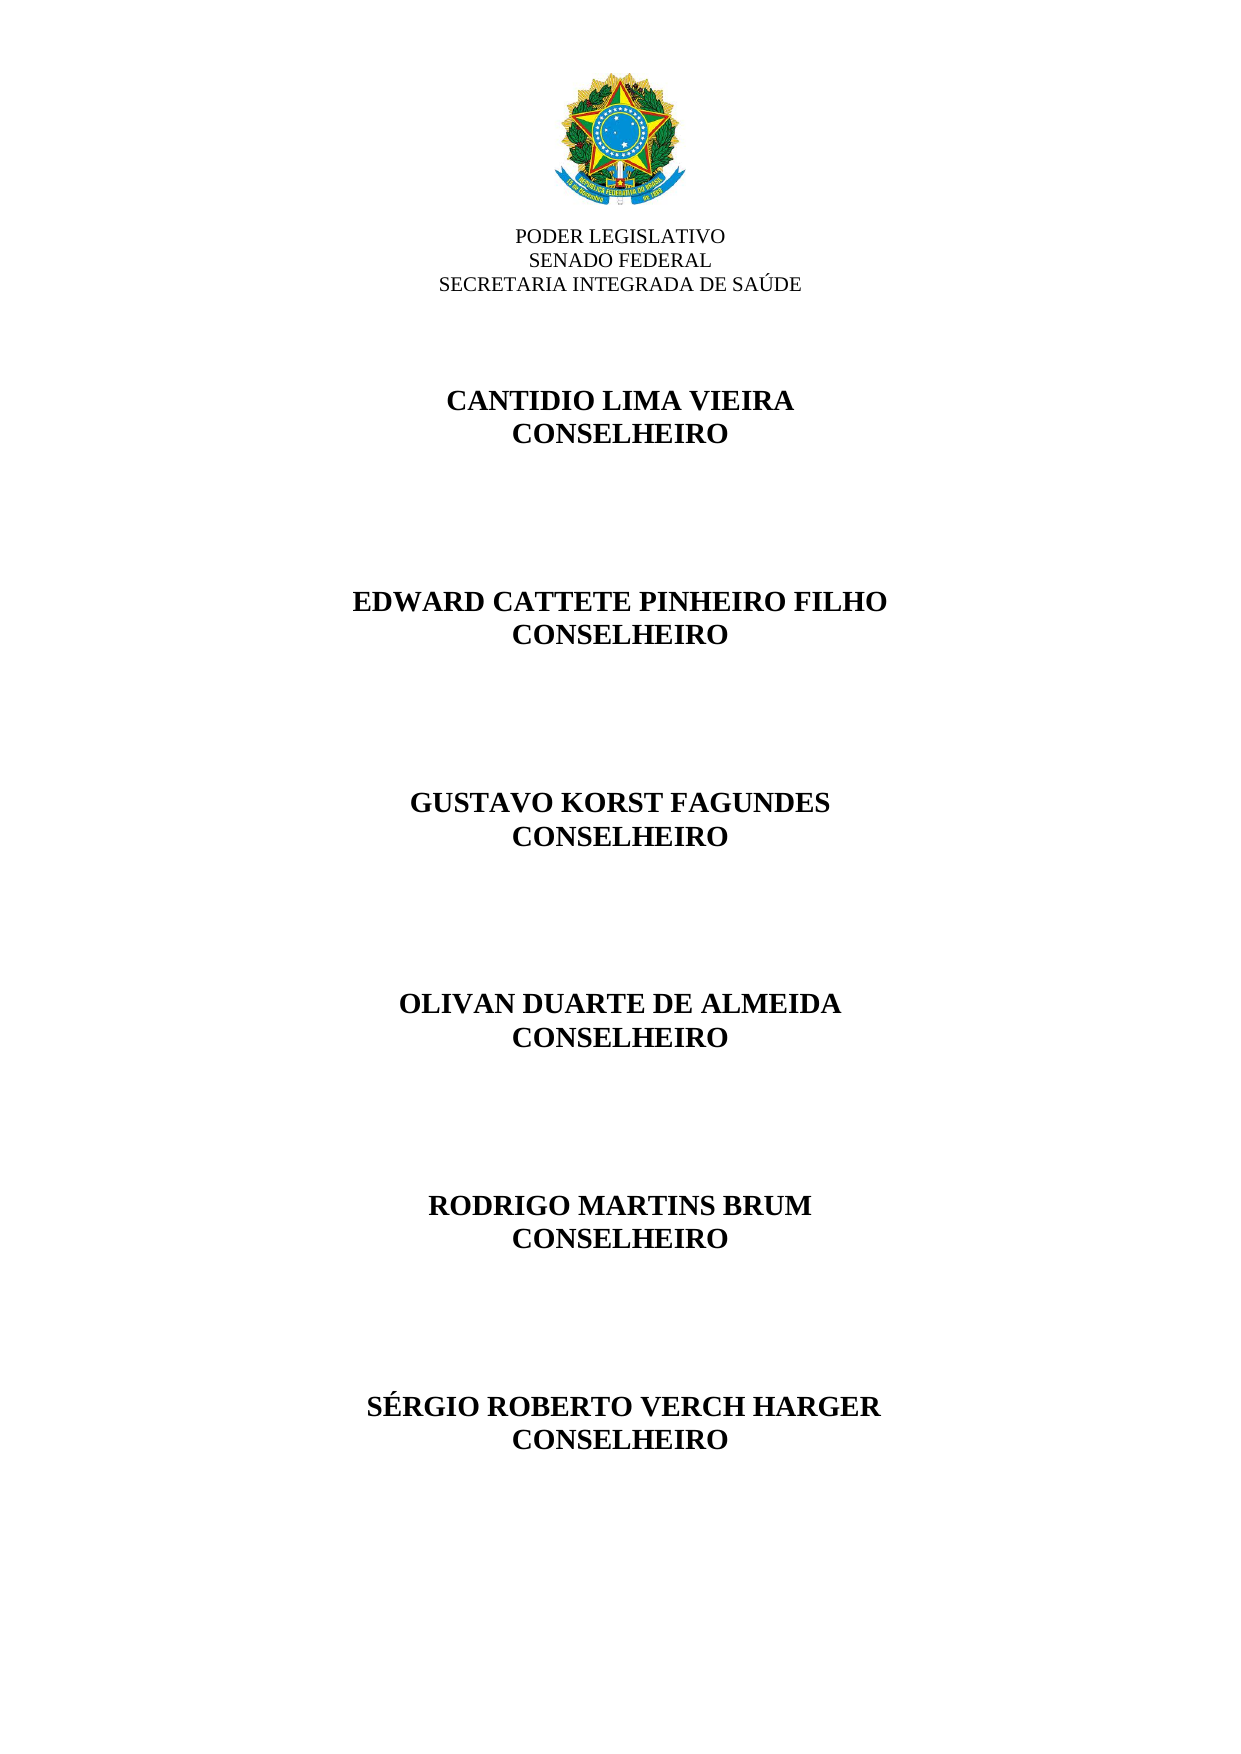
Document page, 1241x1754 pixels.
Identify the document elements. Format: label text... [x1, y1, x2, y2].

text CONSELHEIRO [177, 617, 1063, 651]
text EDWARD CATTETE PINHEIRO FILHO [177, 584, 1063, 617]
text CONSELHEIRO [177, 819, 1063, 852]
text SÉRGIO ROBERTO VERCH HARGER [177, 1389, 1063, 1422]
text OLIVAN DUARTE DE ALMEIDA [177, 986, 1063, 1020]
text CONSELHEIRO [177, 1020, 1063, 1053]
text CONSELHEIRO [177, 416, 1063, 450]
text RODRIGO MARTINS BRUM [177, 1188, 1063, 1221]
text CONSELHEIRO [177, 1422, 1063, 1456]
text CANTIDIO LIMA VIEIRA [177, 383, 1063, 416]
text CONSELHEIRO [177, 1221, 1063, 1255]
text GUSTAVO KORST FAGUNDES [177, 785, 1063, 819]
